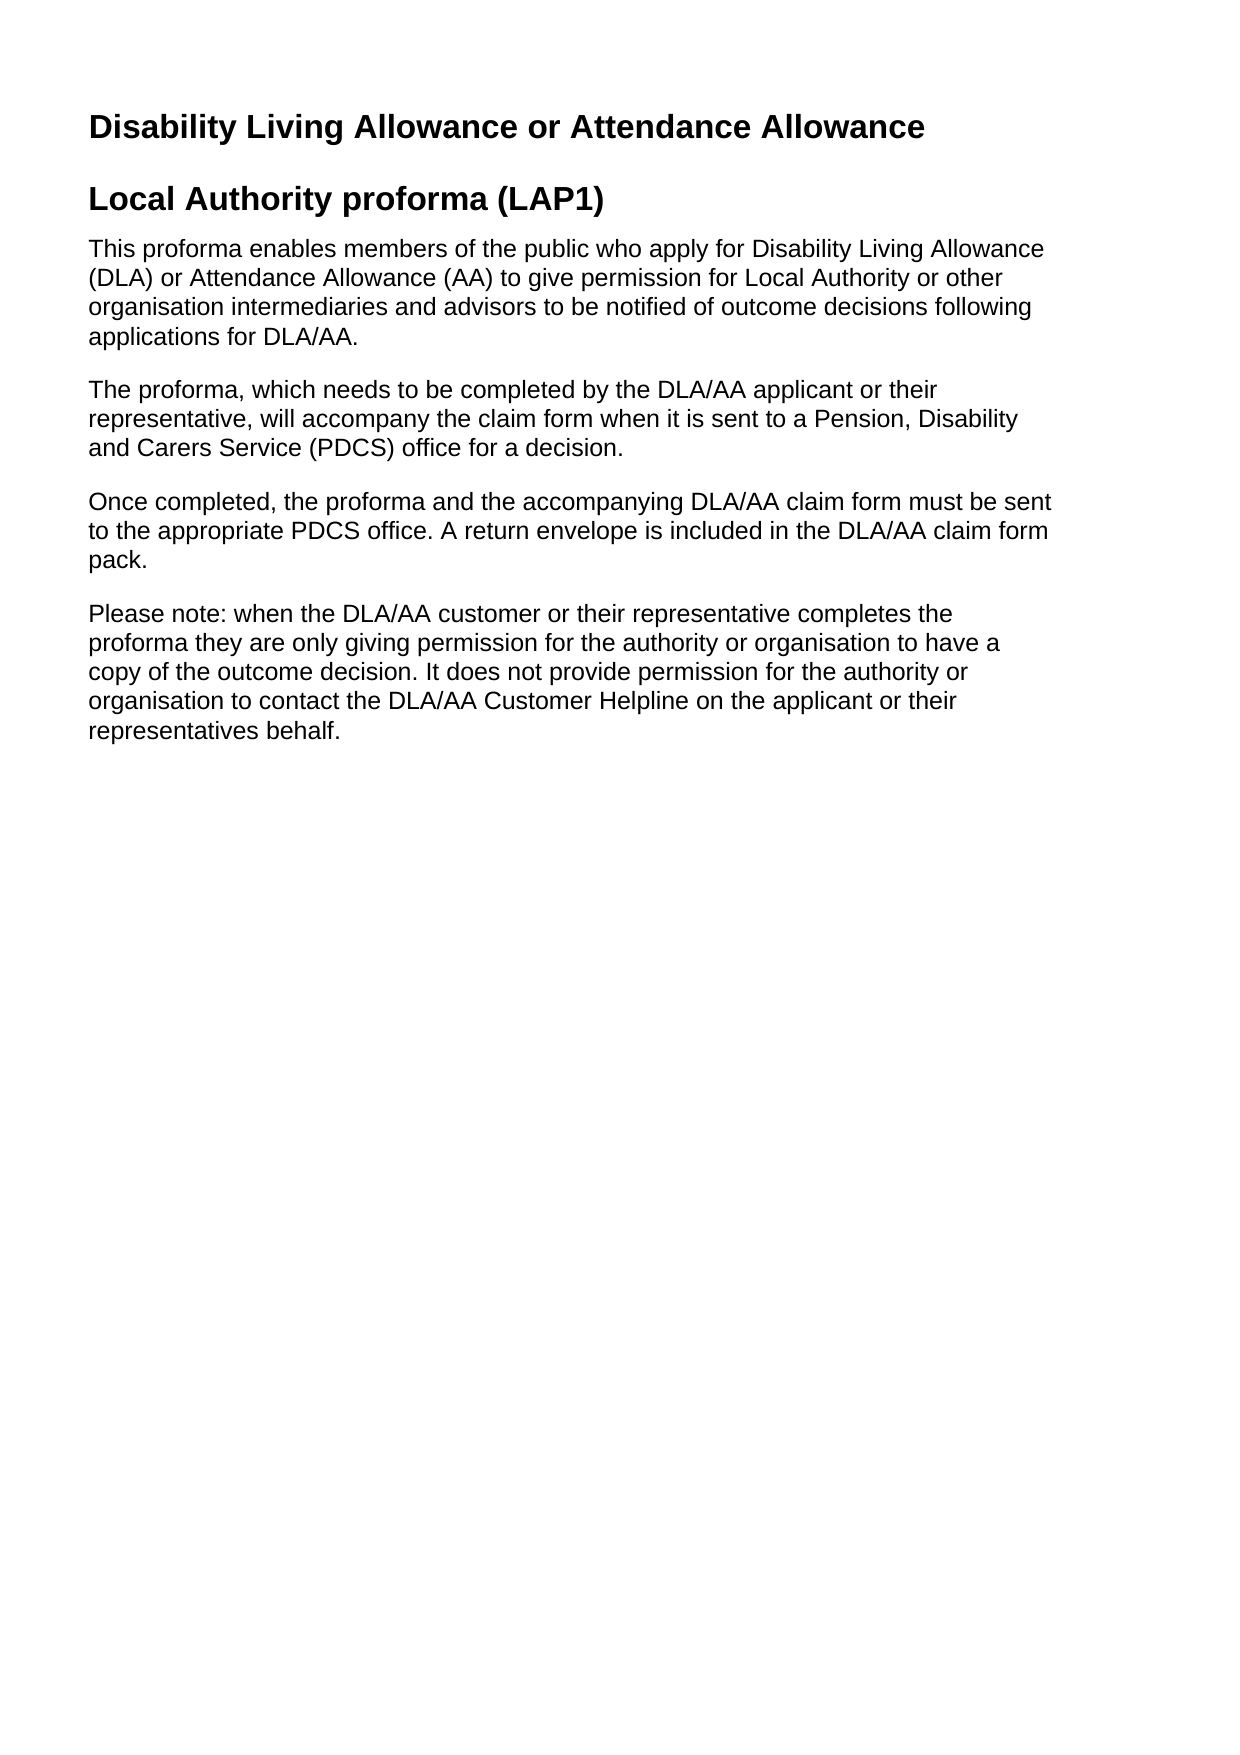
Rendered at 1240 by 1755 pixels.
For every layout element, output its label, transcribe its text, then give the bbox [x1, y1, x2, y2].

text The proforma, which needs to be completed by the DLA/AA applicant or their representative, will accompany the claim form when it is sent to a Pension, Disability and Carers Service (PDCS) office for a decision. [88, 375, 1053, 462]
text Once completed, the proforma and the accompanying DLA/AA claim form must be sent to the appropriate PDCS office. A return envelope is included in the DLA/AA claim form pack. [88, 487, 1053, 574]
text Disability Living Allowance or Attendance Allowance [89, 107, 1229, 145]
text Local Authority proforma (LAP1) [88, 179, 1229, 217]
text Please note: when the DLA/AA customer or their representative completes the proforma they are only giving permission for the authority or organisation to have a copy of the outcome decision. It does not provide permission for the authority or organisation to contact the DLA/AA Customer Helpline on the applicant or their representatives behalf. [88, 598, 1053, 744]
text This proforma enables members of the public who apply for Disability Living Allowance (DLA) or Attendance Allowance (AA) to give permission for Local Authority or other organisation intermediaries and advisors to be notified of outcome decisions following applications for DLA/AA. [88, 234, 1053, 350]
